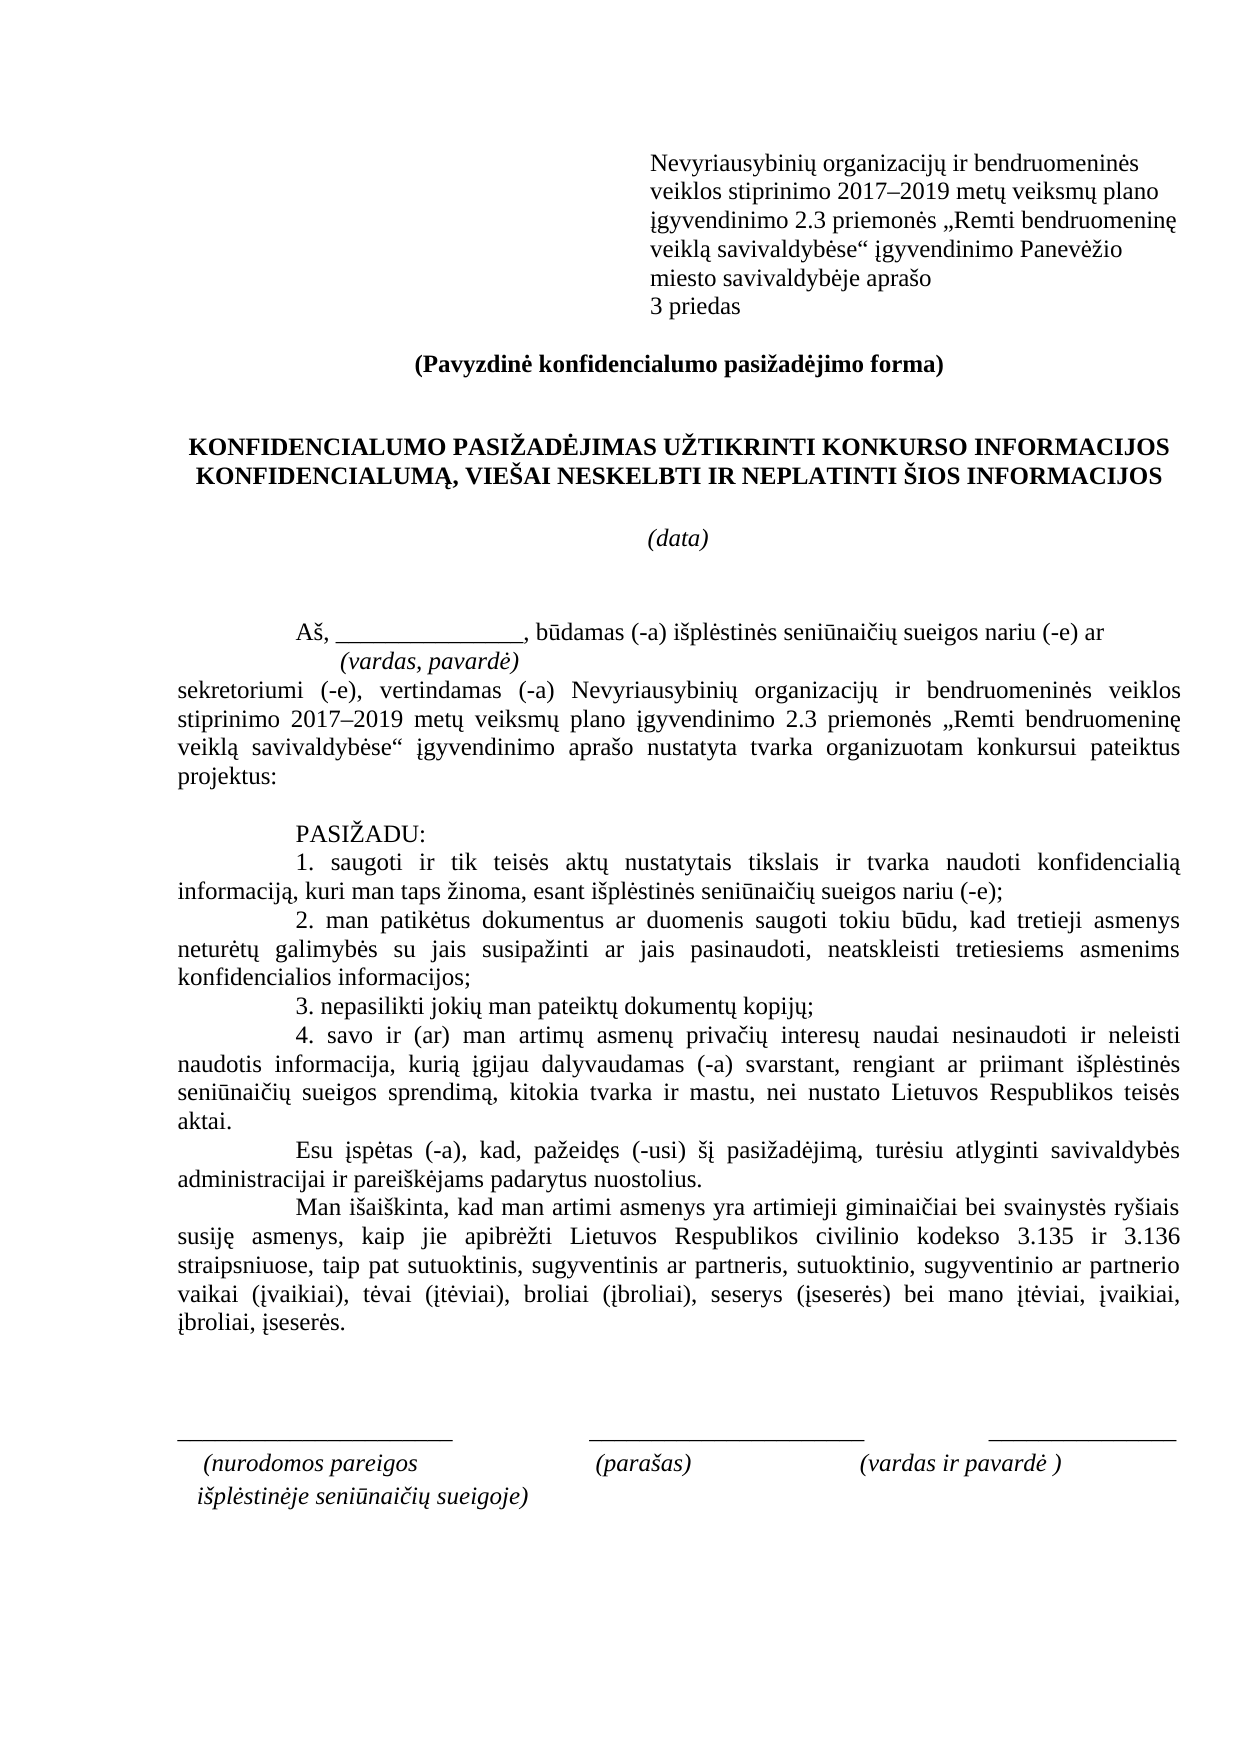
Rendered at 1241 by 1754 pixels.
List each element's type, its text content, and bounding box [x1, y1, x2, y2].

text (vardas, pavardė) [177, 646, 1181, 675]
text PASIŽADU: [177, 819, 1181, 847]
text KONFIDENCIALUMO PASIŽADĖJIMAS UŽTIKRINTI KONKURSO INFORMACIJOS KONFIDENCIALUMĄ, VIEŠAI NESKELBTI IR NEPLATINTI ŠIOS INFORMACIJOS [177, 432, 1181, 490]
text Esu įspėtas (-a), kad, pažeidęs (-usi) šį pasižadėjimą, turėsiu atlyginti savivaldybės administracijai ir pareiškėjams padarytus nuostolius. [177, 1135, 1181, 1192]
text sekretoriumi (-e), vertindamas (-a) Nevyriausybinių organizacijų ir bendruomeninės veiklos stiprinimo 2017–2019 metų veiksmų plano įgyvendinimo 2.3 priemonės „Remti bendruomeninę veiklą savivaldybėse“ įgyvendinimo aprašo nustatyta tvarka organizuotam konkursui pateiktus projektus: [177, 675, 1181, 790]
text miesto savivaldybėje aprašo [650, 263, 1181, 291]
text veiklą savivaldybėse“ įgyvendinimo Panevėžio [650, 234, 1181, 263]
text 2. man patikėtus dokumentus ar duomenis saugoti tokiu būdu, kad tretieji asmenys neturėtų galimybės su jais susipažinti ar jais pasinaudoti, neatskleisti tretiesiems asmenims konfidencialios informacijos; [177, 905, 1181, 991]
text 3. nepasilikti jokių man pateiktų dokumentų kopijų; [177, 991, 1181, 1020]
text 1. saugoti ir tik teisės aktų nustatytais tikslais ir tvarka naudoti konfidencialią informaciją, kuri man taps žinoma, esant išplėstinės seniūnaičių sueigos nariu (-e); [177, 847, 1181, 905]
text (Pavyzdinė konfidencialumo pasižadėjimo forma) [177, 349, 1181, 378]
text Aš, _______________, būdamas (-a) išplėstinės seniūnaičių sueigos nariu (-e) ar [177, 617, 1181, 646]
text (data) [177, 523, 1181, 551]
text (nurodomos pareigos (parašas) (vardas ir pavardė ) [177, 1448, 1181, 1477]
text 3 priedas [650, 291, 1181, 320]
text išplėstinėje seniūnaičių sueigoje) [177, 1481, 1181, 1510]
text veiklos stiprinimo 2017–2019 metų veiksmų plano [650, 176, 1181, 205]
text Man išaiškinta, kad man artimi asmenys yra artimieji giminaičiai bei svainystės ryšiais susiję asmenys, kaip jie apibrėžti Lietuvos Respublikos civilinio kodekso 3.135 ir 3.136 straipsniuose, taip pat sutuoktinis, sugyventinis ar partneris, sutuoktinio, sugyventinio ar partnerio vaikai (įvaikiai), tėvai (įtėviai), broliai (įbroliai), seserys (įseserės) bei mano įtėviai, įvaikiai, įbroliai, įseserės. [177, 1192, 1181, 1336]
text 4. savo ir (ar) man artimų asmenų privačių interesų naudai nesinaudoti ir neleisti naudotis informacija, kurią įgijau dalyvaudamas (-a) svarstant, rengiant ar priimant išplėstinės seniūnaičių sueigos sprendimą, kitokia tvarka ir mastu, nei nustato Lietuvos Respublikos teisės aktai. [177, 1020, 1181, 1135]
text įgyvendinimo 2.3 priemonės „Remti bendruomeninę [650, 205, 1181, 234]
text ______________________ ______________________ _______________ [177, 1415, 1181, 1444]
text Nevyriausybinių organizacijų ir bendruomeninės [650, 148, 1181, 176]
